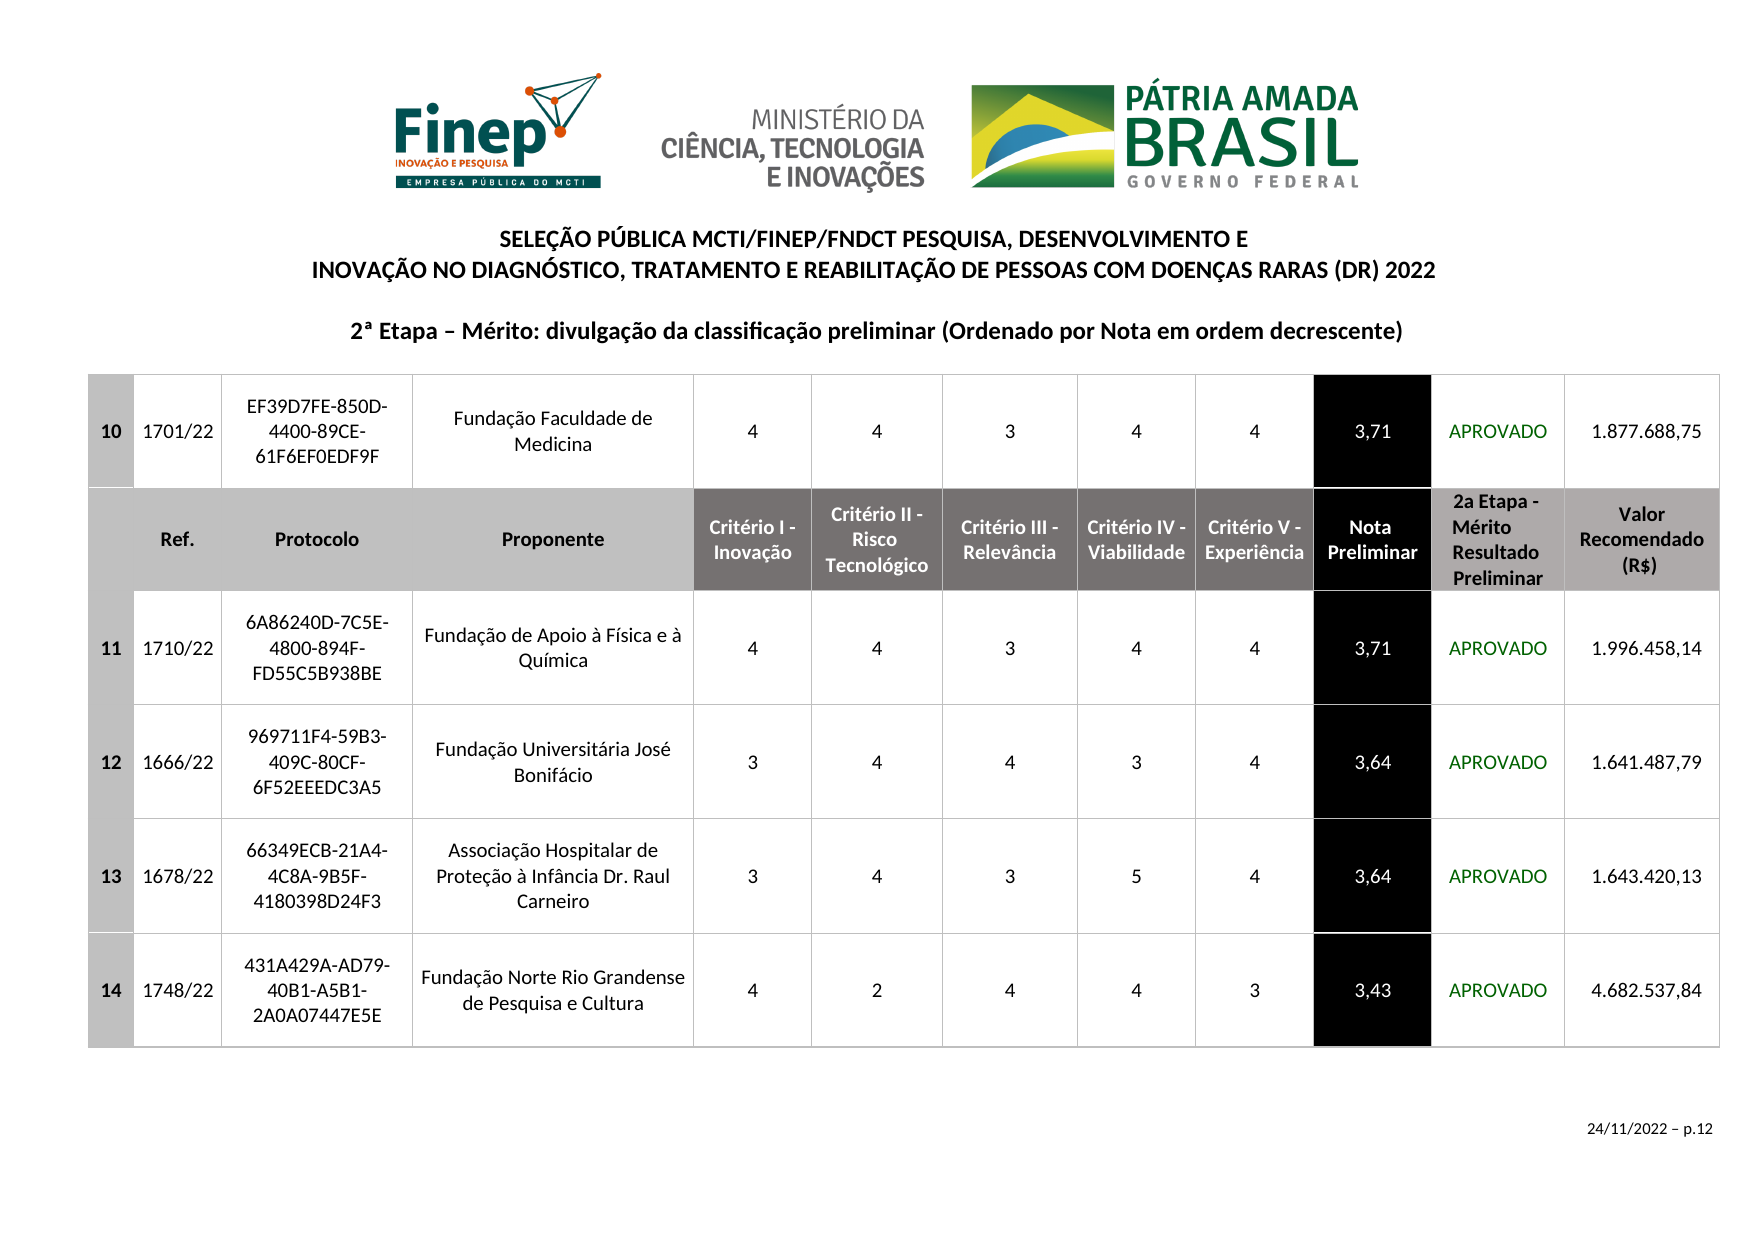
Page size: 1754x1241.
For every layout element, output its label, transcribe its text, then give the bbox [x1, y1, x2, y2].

table_cell Valor Recomendado (R$) [1565, 489, 1719, 590]
table_cell Fundação Norte Rio Grandense de Pesquisa e Cultura [413, 934, 693, 1046]
table_cell 4 [1078, 591, 1195, 704]
table_cell 3 [943, 375, 1077, 487]
table_cell 6A86240D-7C5E-4800-894F-FD55C5B938BE [222, 591, 412, 704]
table_cell Protocolo [222, 489, 412, 590]
table_cell 1.877.688,75 [1565, 375, 1719, 487]
table_cell 4 [1196, 375, 1313, 487]
table_cell 4 [694, 591, 811, 704]
table_cell Critério V - Experiência [1196, 489, 1313, 590]
table_cell APROVADO [1432, 934, 1564, 1046]
table_cell 4 [1196, 705, 1313, 818]
table_cell [89, 489, 133, 590]
table_cell 11 [89, 591, 133, 704]
table_cell 3 [694, 819, 811, 932]
table_cell 431A429A-AD79-40B1-A5B1-2A0A07447E5E [222, 934, 412, 1046]
table_cell 4.682.537,84 [1565, 934, 1719, 1046]
table_cell 4 [1078, 934, 1195, 1046]
table_cell Critério III -Relevância [943, 489, 1077, 590]
table_cell APROVADO [1432, 375, 1564, 487]
table_cell Ref. [134, 489, 221, 590]
table_cell EF39D7FE-850D-4400-89CE-61F6EF0EDF9F [222, 375, 412, 487]
table_cell APROVADO [1432, 591, 1564, 704]
table_cell 3 [1196, 934, 1313, 1046]
table_cell 4 [943, 934, 1077, 1046]
table_cell Critério IV - Viabilidade [1078, 489, 1195, 590]
table_cell 4 [1196, 819, 1313, 932]
table_cell 14 [89, 934, 133, 1046]
table_cell 4 [694, 375, 811, 487]
table_cell 1.643.420,13 [1565, 819, 1719, 932]
table_cell 3,64 [1314, 705, 1431, 818]
table_cell Proponente [413, 489, 693, 590]
table_cell 3 [943, 819, 1077, 932]
table_cell 3,71 [1314, 591, 1431, 704]
table_cell Associação Hospitalar de Proteção à Infância Dr. Raul Carneiro [413, 819, 693, 932]
table_cell 4 [694, 934, 811, 1046]
table_cell 1.996.458,14 [1565, 591, 1719, 704]
table_cell 4 [812, 375, 942, 487]
table_cell 3 [694, 705, 811, 818]
table_cell 3 [943, 591, 1077, 704]
table_cell APROVADO [1432, 819, 1564, 932]
table_cell 4 [812, 705, 942, 818]
table_cell 13 [89, 819, 133, 932]
table_cell 4 [943, 705, 1077, 818]
table_cell 3,43 [1314, 934, 1431, 1046]
table_cell 66349ECB-21A4-4C8A-9B5F-4180398D24F3 [222, 819, 412, 932]
table_cell 1678/22 [134, 819, 221, 932]
table_cell 3 [1078, 705, 1195, 818]
table_cell 1710/22 [134, 591, 221, 704]
table_cell 4 [1078, 375, 1195, 487]
table_cell 969711F4-59B3-409C-80CF-6F52EEEDC3A5 [222, 705, 412, 818]
table_cell Critério II -Risco Tecnológico [812, 489, 942, 590]
table_cell 1701/22 [134, 375, 221, 487]
table_cell 12 [89, 705, 133, 818]
table_cell 4 [812, 591, 942, 704]
table_cell 5 [1078, 819, 1195, 932]
table_cell Nota Preliminar [1314, 489, 1431, 590]
table_cell Fundação de Apoio à Física e à Química [413, 591, 693, 704]
table_cell 3,64 [1314, 819, 1431, 932]
table_cell Critério I - Inovação [694, 489, 811, 590]
table_cell 1666/22 [134, 705, 221, 818]
table_cell Fundação Universitária José Bonifácio [413, 705, 693, 818]
table_cell 1.641.487,79 [1565, 705, 1719, 818]
table_cell 4 [1196, 591, 1313, 704]
table_cell 10 [89, 375, 133, 487]
table_cell 2a Etapa - Mérito Resultado Preliminar [1432, 489, 1564, 590]
table_cell 2 [812, 934, 942, 1046]
table_cell Fundação Faculdade de Medicina [413, 375, 693, 487]
table_cell 4 [812, 819, 942, 932]
table_cell 1748/22 [134, 934, 221, 1046]
table_cell 3,71 [1314, 375, 1431, 487]
table_cell APROVADO [1432, 705, 1564, 818]
